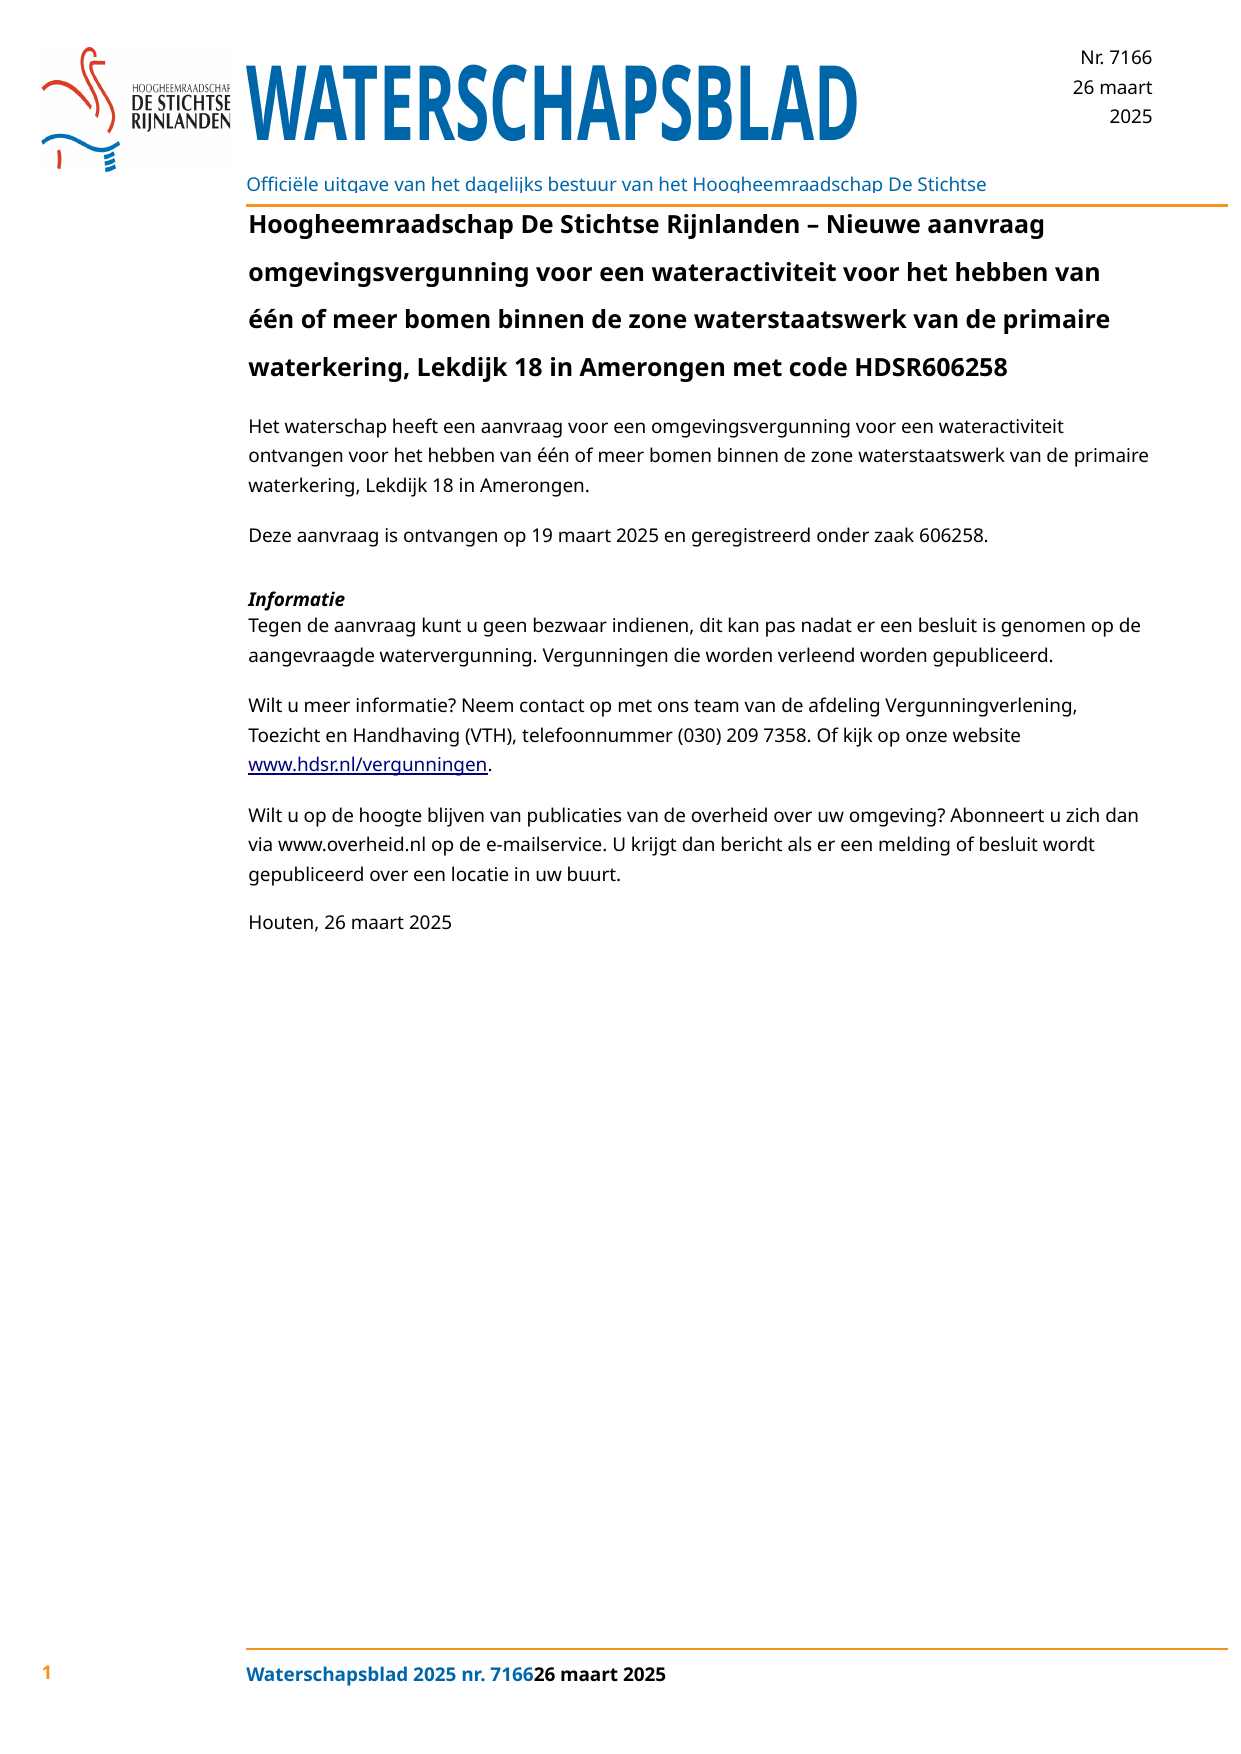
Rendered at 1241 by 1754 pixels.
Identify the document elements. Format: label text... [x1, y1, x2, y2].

text Hoogheemraadschap De Stichtse Rijnlanden – Nieuwe aanvraag omgevingsvergunning voor een wateractiviteit voor het hebben van één of meer bomen binnen de zone waterstaatswerk van de primaire waterkering, Lekdijk 18 in Amerongen met code HDSR606258 [248, 207, 1152, 384]
text Wilt u meer informatie? Neem contact op met ons team van de afdeling Vergunningverlening, Toezicht en Handhaving (VTH), telefoonnummer (030) 209 7358. Of kijk op onze website www.hdsr.nl/vergunningen. [248, 692, 1152, 777]
text Tegen de aanvraag kunt u geen bezwaar indienen, dit kan pas nadat er een besluit is genomen op de aangevraagde watervergunning. Vergunningen die worden verleend worden gepubliceerd. [248, 612, 1152, 668]
text Het waterschap heeft een aanvraag voor een omgevingsvergunning voor een wateractiviteit ontvangen voor het hebben van één of meer bomen binnen de zone waterstaatswerk van de primaire waterkering, Lekdijk 18 in Amerongen. [248, 413, 1152, 498]
picture [41, 47, 231, 172]
text Informatie [248, 587, 1152, 612]
text Houten, 26 maart 2025 [248, 909, 1152, 935]
text Wilt u op de hoogte blijven van publicaties van de overheid over uw omgeving? Abonneert u zich dan via www.overheid.nl op de e-mailservice. U krijgt dan bericht als er een melding of besluit wordt gepubliceerd over een locatie in uw buurt. [248, 802, 1152, 887]
text Deze aanvraag is ontvangen op 19 maart 2025 en geregistreerd onder zaak 606258. [248, 523, 1152, 548]
